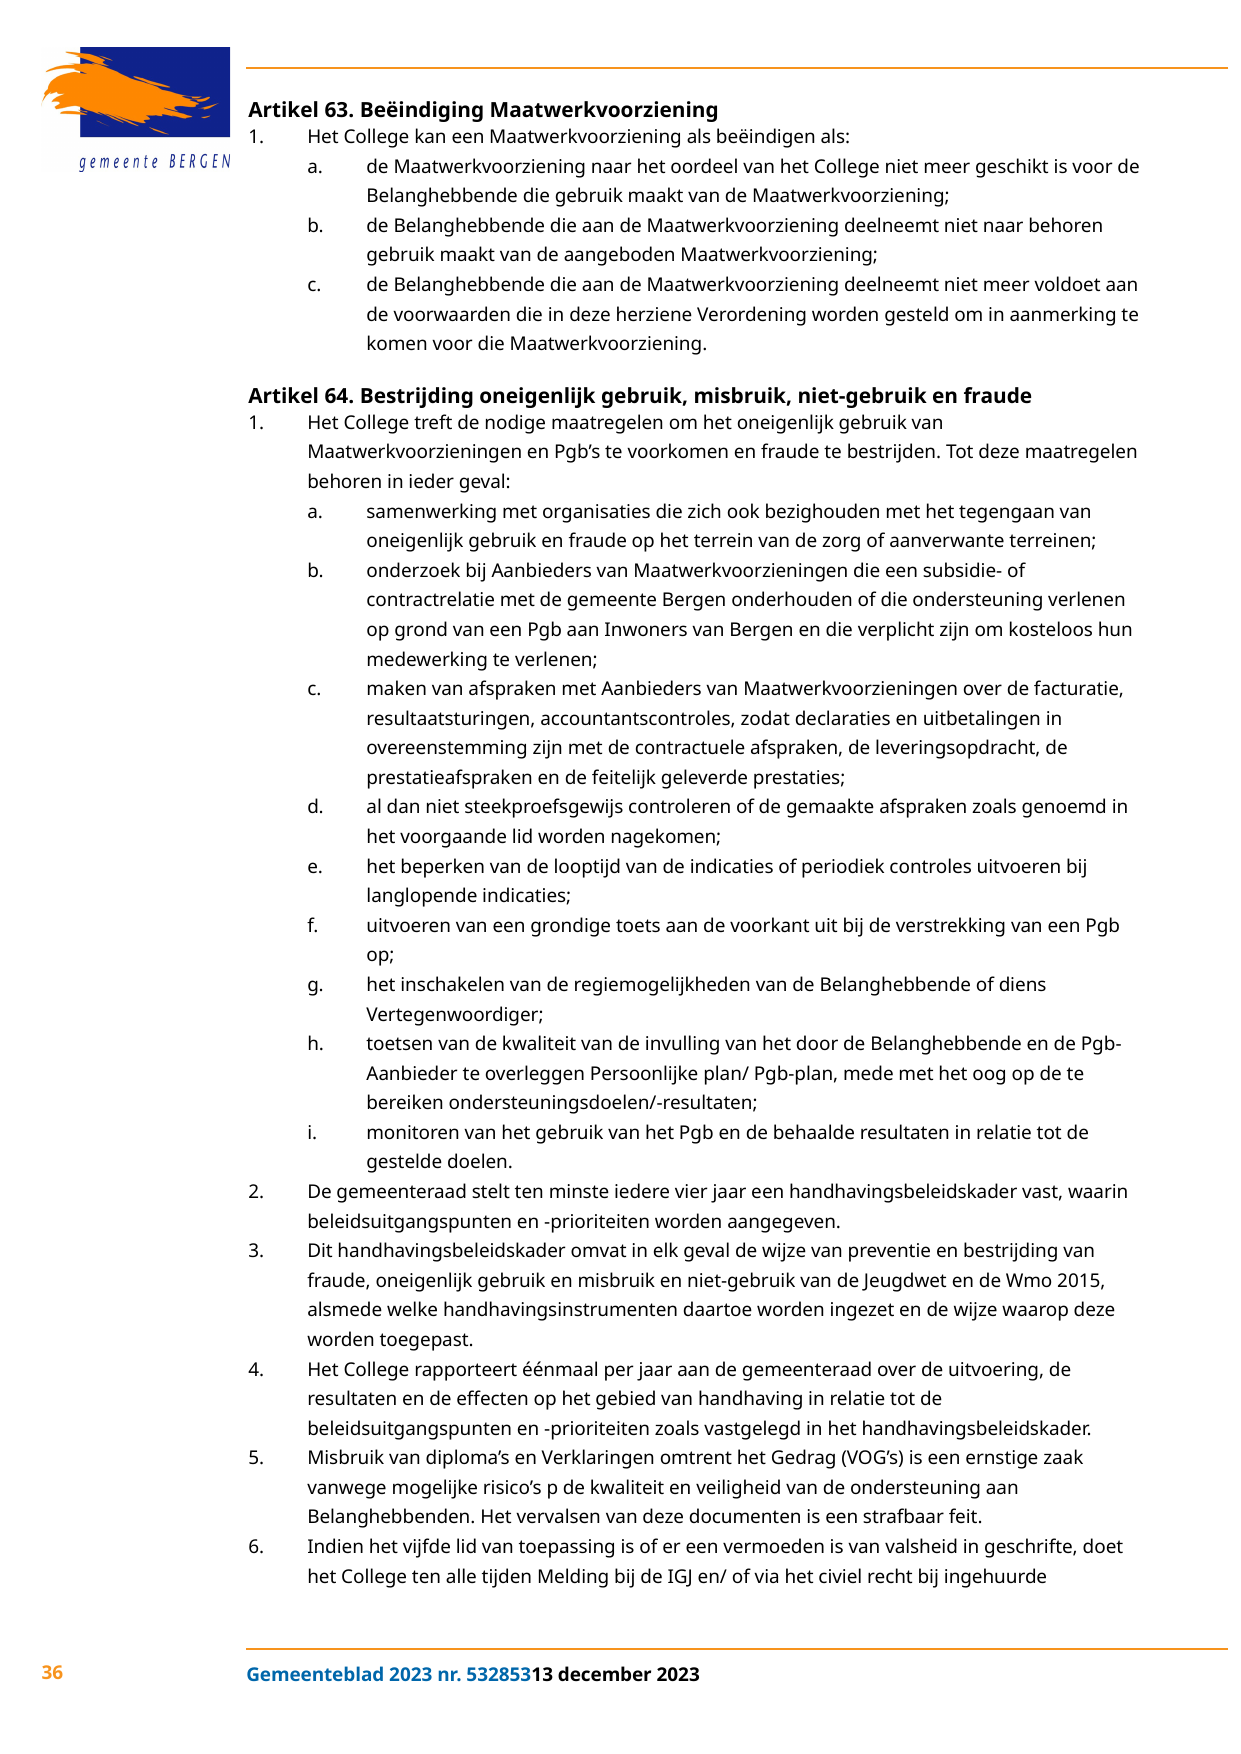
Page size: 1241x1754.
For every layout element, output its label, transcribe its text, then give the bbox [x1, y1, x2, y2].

list De gemeenteraad stelt ten minste iedere vier jaar een handhavingsbeleidskader vast, waarin beleidsuitgangspunten en -prioriteiten worden aangegeven. [248, 1178, 1152, 1234]
list Misbruik van diploma’s en Verklaringen omtrent het Gedrag (VOG’s) is een ernstige zaak vanwege mogelijke risico’s p de kwaliteit en veiligheid van de ondersteuning aan Belanghebbenden. Het vervalsen van deze documenten is een strafbaar feit. [248, 1444, 1152, 1529]
list de Belanghebbende die aan de Maatwerkvoorziening deelneemt niet naar behoren gebruik maakt van de aangeboden Maatwerkvoorziening; [307, 212, 1152, 267]
list al dan niet steekproefsgewijs controleren of de gemaakte afspraken zoals genoemd in het voorgaande lid worden nagekomen; [307, 794, 1152, 849]
list onderzoek bij Aanbieders van Maatwerkvoorzieningen die een subsidie- of contractrelatie met de gemeente Bergen onderhouden of die ondersteuning verlenen op grond van een Pgb aan Inwoners van Bergen en die verplicht zijn om kosteloos hun medewerking te verlenen; [307, 557, 1152, 672]
list toetsen van de kwaliteit van de invulling van het door de Belanghebbende en de Pgb-Aanbieder te overleggen Persoonlijke plan/ Pgb-plan, mede met het oog op de te bereiken ondersteuningsdoelen/-resultaten; [307, 1030, 1152, 1115]
list monitoren van het gebruik van het Pgb en de behaalde resultaten in relatie tot de gestelde doelen. [307, 1119, 1152, 1174]
list Het College rapporteert éénmaal per jaar aan de gemeenteraad over de uitvoering, de resultaten en de effecten op het gebied van handhaving in relatie tot de beleidsuitgangspunten en -prioriteiten zoals vastgelegd in het handhavingsbeleidskader. [248, 1356, 1152, 1441]
list Dit handhavingsbeleidskader omvat in elk geval de wijze van preventie en bestrijding van fraude, oneigenlijk gebruik en misbruik en niet-gebruik van de Jeugdwet en de Wmo 2015, alsmede welke handhavingsinstrumenten daartoe worden ingezet en de wijze waarop deze worden toegepast. [248, 1237, 1152, 1352]
list Indien het vijfde lid van toepassing is of er een vermoeden is van valsheid in geschrifte, doet het College ten alle tijden Melding bij de IGJ en/ of via het civiel recht bij ingehuurde [248, 1533, 1152, 1589]
list het inschakelen van de regiemogelijkheden van de Belanghebbende of diens Vertegenwoordiger; [307, 971, 1152, 1027]
list maken van afspraken met Aanbieders van Maatwerkvoorzieningen over de facturatie, resultaatsturingen, accountantscontroles, zodat declaraties en uitbetalingen in overeenstemming zijn met de contractuele afspraken, de leveringsopdracht, de prestatieafspraken en de feitelijk geleverde prestaties; [307, 675, 1152, 790]
list het beperken van de looptijd van de indicaties of periodiek controles uitvoeren bij langlopende indicaties; [307, 853, 1152, 908]
list de Maatwerkvoorziening naar het oordeel van het College niet meer geschikt is voor de Belanghebbende die gebruik maakt van de Maatwerkvoorziening; [307, 153, 1152, 208]
text Artikel 63. Beëindiging Maatwerkvoorziening [248, 95, 1152, 123]
text Artikel 64. Bestrijding oneigenlijk gebruik, misbruik, niet-gebruik en fraude [248, 381, 1152, 409]
list samenwerking met organisaties die zich ook bezighouden met het tegengaan van oneigenlijk gebruik en fraude op het terrein van de zorg of aanverwante terreinen; [307, 498, 1152, 553]
list uitvoeren van een grondige toets aan de voorkant uit bij de verstrekking van een Pgb op; [307, 912, 1152, 967]
list Het College kan een Maatwerkvoorziening als beëindigen als: [248, 123, 1152, 149]
list de Belanghebbende die aan de Maatwerkvoorziening deelneemt niet meer voldoet aan de voorwaarden die in deze herziene Verordening worden gesteld om in aanmerking te komen voor die Maatwerkvoorziening. [307, 271, 1152, 356]
picture [41, 47, 231, 172]
list Het College treft de nodige maatregelen om het oneigenlijk gebruik van Maatwerkvoorzieningen en Pgb’s te voorkomen en fraude te bestrijden. Tot deze maatregelen behoren in ieder geval: [248, 409, 1152, 494]
